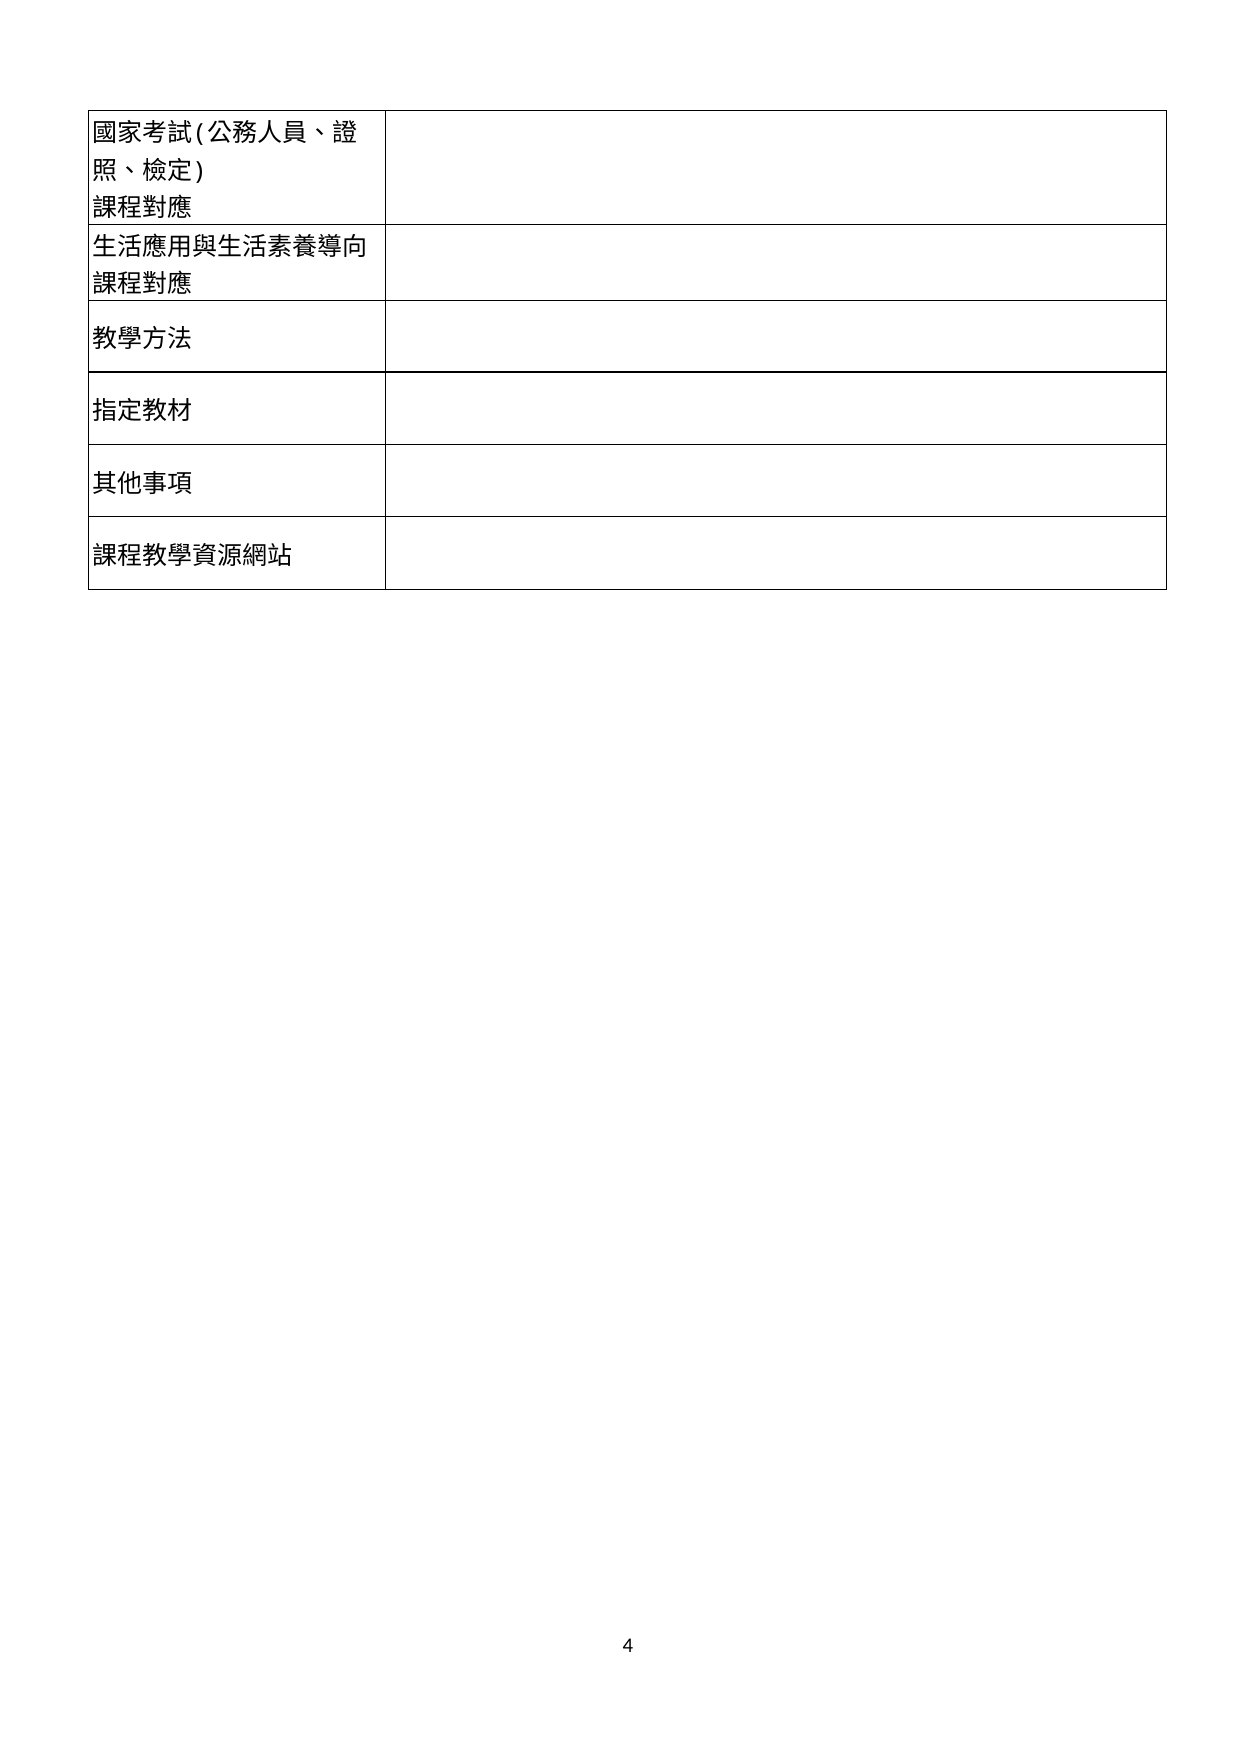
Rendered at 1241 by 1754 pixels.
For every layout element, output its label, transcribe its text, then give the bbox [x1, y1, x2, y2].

table_cell 指定教材 [89, 373, 385, 444]
table_cell 課程教學資源網站 [89, 517, 385, 589]
table_cell [386, 517, 1166, 589]
table_cell 國家考試(公務人員、證照、檢定) 課程對應 [89, 111, 385, 224]
table_cell 其他事項 [89, 445, 385, 516]
table_cell 生活應用與生活素養導向課程對應 [89, 225, 385, 300]
table_cell [386, 373, 1166, 444]
table_cell [386, 301, 1166, 371]
table_cell 教學方法 [89, 301, 385, 371]
table_cell [386, 445, 1166, 516]
table_cell [386, 111, 1166, 224]
table_cell [386, 225, 1166, 300]
